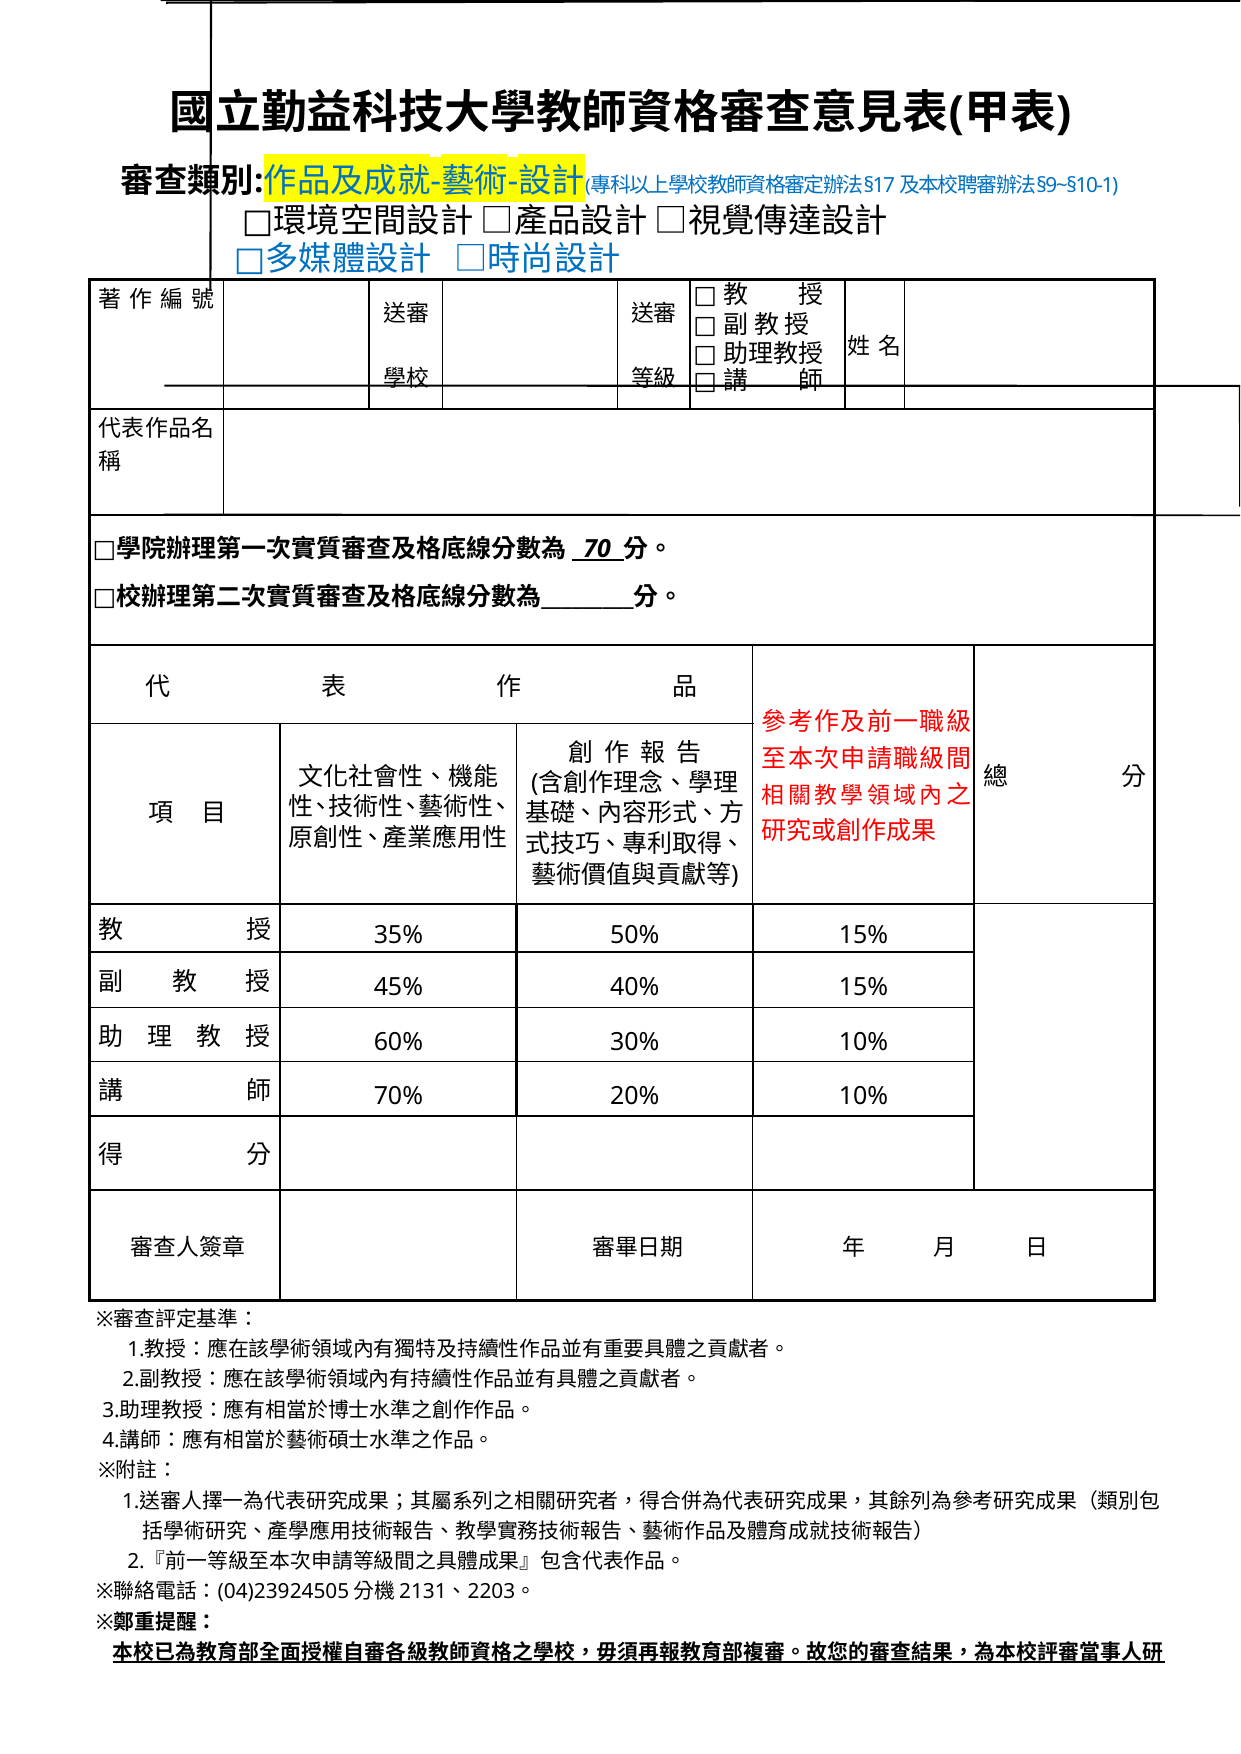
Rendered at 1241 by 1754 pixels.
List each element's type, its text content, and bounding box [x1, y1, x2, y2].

table_header [224, 281, 368, 384]
table_cell 70% [281, 1062, 515, 1115]
table_cell 35% [281, 905, 515, 951]
table_header 送審 等級 [618, 387, 689, 408]
table_header [443, 281, 617, 384]
table_cell 總分 [975, 646, 1153, 903]
text □環境空間設計 □產品設計 □視覺傳達設計 [212, 202, 1165, 240]
subtitle 國立勤益科技大學教師資格審查意見表(甲表) [212, 75, 1165, 142]
subtitle ※聯絡電話：(04)23924505分機2131、2203。 [75, 1575, 1165, 1605]
table_cell 年 月 日 [753, 1191, 1153, 1299]
table_header □ 教 授 □ 副 教 授 □ 助理教授 □ 講 師 [691, 281, 844, 384]
text [75, 240, 209, 277]
table_cell 審查人簽章 [91, 1191, 279, 1299]
table_header □ 教 授 □ 副 教 授 □ 助理教授 □ 講 師 [691, 387, 844, 408]
text 2.『前一等級至本次申請等級間之具體成果』包含代表作品。 [75, 1544, 1165, 1575]
table_cell 20% [518, 1062, 752, 1115]
table_cell 審畢日期 [517, 1191, 752, 1299]
table_cell [224, 410, 1153, 514]
table_cell [517, 1117, 752, 1189]
text 3.助理教授：應有相當於博士水準之創作作品。 [75, 1393, 1165, 1423]
table_cell 45% [281, 953, 515, 1007]
text 本校已為教育部全面授權自審各級教師資格之學校，毋須再報教育部複審。故您的審查結果，為本校評審當事人研 [112, 1635, 1165, 1661]
subtitle 國立勤益科技大學教師資格審查意見表(甲表) [75, 75, 209, 142]
table_cell 創 作 報 告 (含創作理念、學理基礎、內容形式、方式技巧、專利取得、藝術價值與貢獻等) [517, 724, 752, 903]
table_cell 60% [281, 1008, 515, 1061]
text ※附註： [98, 1454, 1165, 1484]
text 4.講師：應有相當於藝術碩士水準之作品。 [75, 1423, 1165, 1454]
text [75, 202, 209, 240]
table_cell 代表作品名稱 [91, 410, 223, 514]
table_cell 10% [754, 1008, 973, 1061]
table_cell 助理教授 [91, 1008, 279, 1061]
table_cell [281, 1191, 516, 1299]
text 1.教授：應在該學術領域內有獨特及持續性作品並有重要具體之貢獻者。 [75, 1332, 1165, 1363]
text 2.副教授：應在該學術領域內有持續性作品並有具體之貢獻者。 [75, 1363, 1165, 1393]
table_cell 教授 [91, 905, 279, 951]
table_header 姓名 [846, 281, 904, 384]
table_header [905, 281, 1153, 384]
table_cell 10% [754, 1062, 973, 1115]
table_cell 參考作及前一職級至本次申請職級間相關教學領域內之研究或創作成果 [753, 646, 973, 903]
table_header 送審 學校 [370, 387, 442, 408]
text □多媒體設計 □時尚設計 [212, 240, 1165, 277]
table_cell [753, 1117, 973, 1189]
table_header 送審 學校 [370, 281, 442, 384]
table_header [846, 387, 904, 408]
subtitle 審查類別:作品及成就-藝術-設計(專科以上學校教師資格審定辦法§17及本校聘審辦法§9~§10-1) [212, 154, 1165, 202]
table_cell □學院辦理第一次實質審查及格底線分數為 70 分。 □校辦理第二次實質審查及格底線分數為_________分。 [91, 516, 1153, 644]
table_cell [281, 1117, 516, 1189]
table_header 送審 等級 [618, 281, 689, 384]
table_cell 講師 [91, 1062, 279, 1115]
text [112, 1662, 1165, 1666]
subtitle 國立勤益科技大學教師資格審查意見表(甲表) [177, 96, 206, 125]
table_header [443, 387, 617, 408]
table_cell 50% [518, 905, 752, 951]
table_cell 副教授 [91, 953, 279, 1007]
table_cell 文化社會性、機能性、技術性、藝術性、原創性、產業應用性 [281, 724, 516, 903]
table_header [905, 387, 1153, 408]
table_cell 得分 [91, 1117, 279, 1189]
text 1.送審人擇一為代表研究成果；其屬系列之相關研究者，得合併為代表研究成果，其餘列為參考研究成果（類別包 [122, 1484, 1165, 1514]
table_cell [975, 904, 1153, 1189]
table_header 著作編號 [91, 281, 223, 408]
table_cell 代表作品 [91, 646, 752, 722]
table_cell 15% [754, 953, 973, 1007]
table_cell 15% [754, 905, 973, 951]
subtitle 審查類別:作品及成就-藝術-設計(專科以上學校教師資格審定辦法§17及本校聘審辦法§9~§10-1) [75, 154, 209, 202]
text ※審查評定基準： [75, 1302, 1165, 1332]
table_header [224, 387, 368, 408]
table_cell 40% [518, 953, 752, 1007]
table_cell 30% [518, 1008, 752, 1061]
text 括學術研究、產學應用技術報告、教學實務技術報告、藝術作品及體育成就技術報告） [122, 1514, 1165, 1544]
table_cell 項 目 [91, 724, 279, 903]
text ※鄭重提醒： [75, 1605, 1165, 1635]
